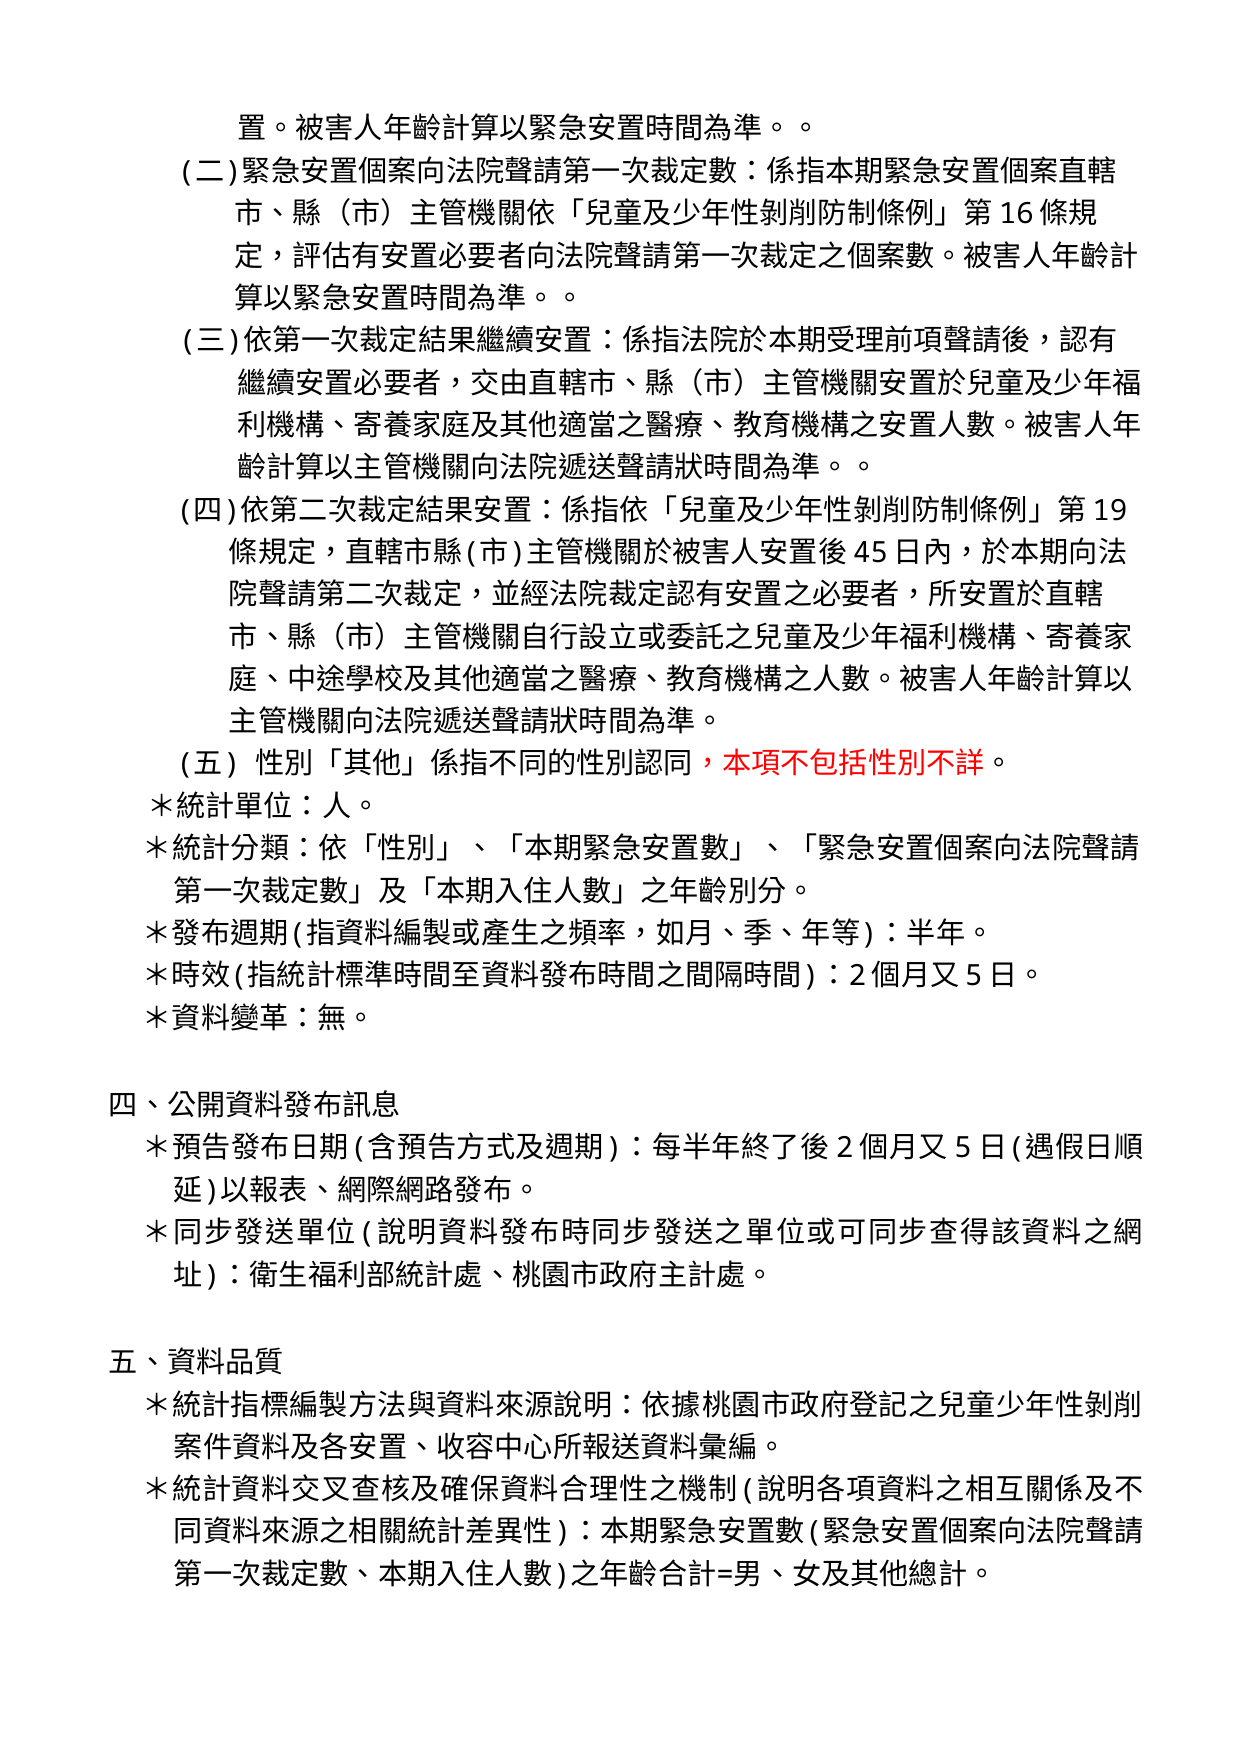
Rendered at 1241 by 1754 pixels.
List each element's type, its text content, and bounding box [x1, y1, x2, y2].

table_header 統計資料背景說明 資料種類：社會保護統計 資料項目：桃園市安置兒童及少年性剝削被害人情形 一、發布及編製機關單位 ＊發布機關、單位：桃園市政府社會局會計室 ＊編製單位：桃園市政府家庭暴力暨性侵害防治中心 ＊聯絡電話：(03)3322101#6444 ＊傳真：(03)3348721 ＊電子信箱：10025558@mail.tycg.gov.tw 二、發布形式 ＊口頭： ( )記者會或說明會 ＊書面： ( )新聞稿 ( )報表 ( )書刊，刊名： ＊電子媒體： ( )線上書刊及資料庫， 網址： ( )磁片 ( )光碟片 (√)其他 Open Document File (odf)、Portable Document Format (pdf) 或Excel檔案。 三、資料範圍、週期及時效 ＊統計地區範圍及對象：凡桃園市依據兒童及少年性剝削防制條例規定所執行被害人安置案件，均為統計對象。 ＊統計標準時間：上半年以1至6月、下半年以7至12月之事實為準。 ＊統計項目定義： (一)本期緊急安置數：係指本期直轄市、縣(市)政府主關機關，依「兒童及少年性剝削防制條例」第15規定，評估被害人狀況所辦理之緊急安置。被害人年齡計算以緊急安置時間為準。。 (二)緊急安置個案向法院聲請第一次裁定數：係指本期緊急安置個案直轄市、縣（市）主管機關依「兒童及少年性剝削防制條例」第16條規定，評估有安置必要者向法院聲請第一次裁定之個案數。被害人年齡計算以緊急安置時間為準。。 (三)依第一次裁定結果繼續安置：係指法院於本期受理前項聲請後，認有繼續安置必要者，交由直轄市、縣（市）主管機關安置於兒童及少年福利機構、寄養家庭及其他適當之醫療、教育機構之安置人數。被害人年齡計算以主管機關向法院遞送聲請狀時間為準。。 (四)依第二次裁定結果安置：係指依「兒童及少年性剝削防制條例」第19條規定，直轄市縣(市)主管機關於被害人安置後45日內，於本期向法院聲請第二次裁定，並經法院裁定認有安置之必要者，所安置於直轄市、縣（市）主管機關自行設立或委託之兒童及少年福利機構、寄養家庭、中途學校及其他適當之醫療、教育機構之人數。被害人年齡計算以主管機關向法院遞送聲請狀時間為準。 (五) 性別「其他」係指不同的性別認同，本項不包括性別不詳。 ＊統計單位：人。 ＊統計分類：依「性別」、「本期緊急安置數」、「緊急安置個案向法院聲請第一次裁定數」及「本期入住人數」之年齡別分。 ＊發布週期(指資料編製或產生之頻率，如月、季、年等)：半年。 ＊時效(指統計標準時間至資料發布時間之間隔時間)：2個月又5日。 ＊資料變革：無。 四、公開資料發布訊息 ＊預告發布日期(含預告方式及週期)：每半年終了後2個月又5日(遇假日順延)以報表、網際網路發布。 ＊同步發送單位(說明資料發布時同步發送之單位或可同步查得該資料之網址)：衛生福利部統計處、桃園市政府主計處。 五、資料品質 ＊統計指標編製方法與資料來源說明：依據桃園市政府登記之兒童少年性剝削案件資料及各安置、收容中心所報送資料彙編。 ＊統計資料交叉查核及確保資料合理性之機制(說明各項資料之相互關係及不同資料來源之相關統計差異性)：本期緊急安置數(緊急安置個案向法院聲請第一次裁定數、本期入住人數)之年齡合計=男、女及其他總計。 六、須注意及預定改變之事項(說明預定修正之資料、定義、統計方法等及其修正原因)：無。 七、其他事項：無。 [98, 105, 1155, 1593]
